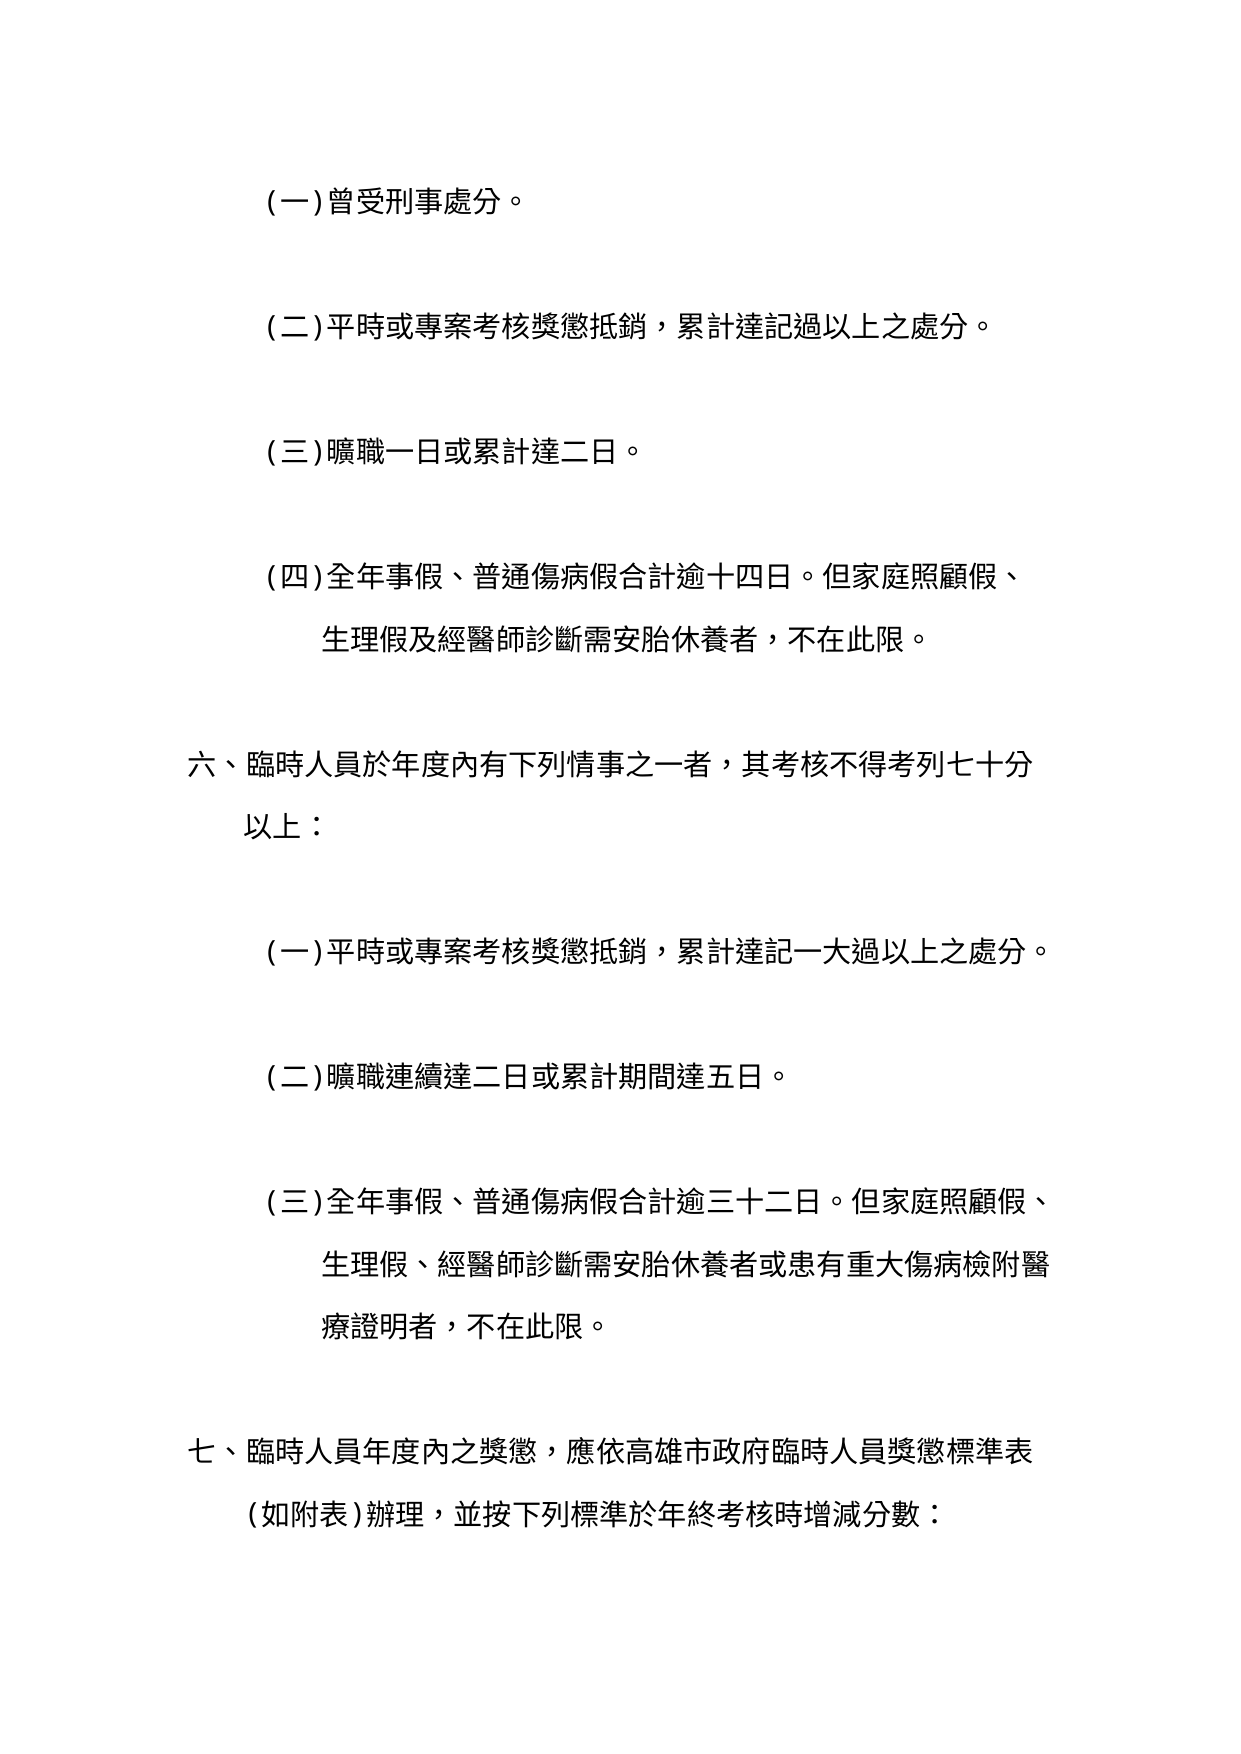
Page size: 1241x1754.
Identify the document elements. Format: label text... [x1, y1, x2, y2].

text 六、臨時人員於年度內有下列情事之一者，其考核不得考列七十分以上： [187, 721, 1053, 846]
text (二)平時或專案考核獎懲抵銷，累計達記過以上之處分。 [262, 283, 1053, 346]
text (四)全年事假、普通傷病假合計逾十四日。但家庭照顧假、生理假及經醫師診斷需安胎休養者，不在此限。 [262, 533, 1053, 658]
text (一)平時或專案考核獎懲抵銷，累計達記一大過以上之處分。 [262, 908, 1053, 971]
text 七、臨時人員年度內之獎懲，應依高雄市政府臨時人員獎懲標準表(如附表)辦理，並按下列標準於年終考核時增減分數： [187, 1408, 1053, 1533]
text (二)曠職連續達二日或累計期間達五日。 [262, 1033, 1053, 1096]
text (一)曾受刑事處分。 [262, 158, 1053, 221]
text (三)全年事假、普通傷病假合計逾三十二日。但家庭照顧假、生理假、經醫師診斷需安胎休養者或患有重大傷病檢附醫療證明者，不在此限。 [262, 1158, 1053, 1346]
text (三)曠職一日或累計達二日。 [262, 408, 1053, 471]
